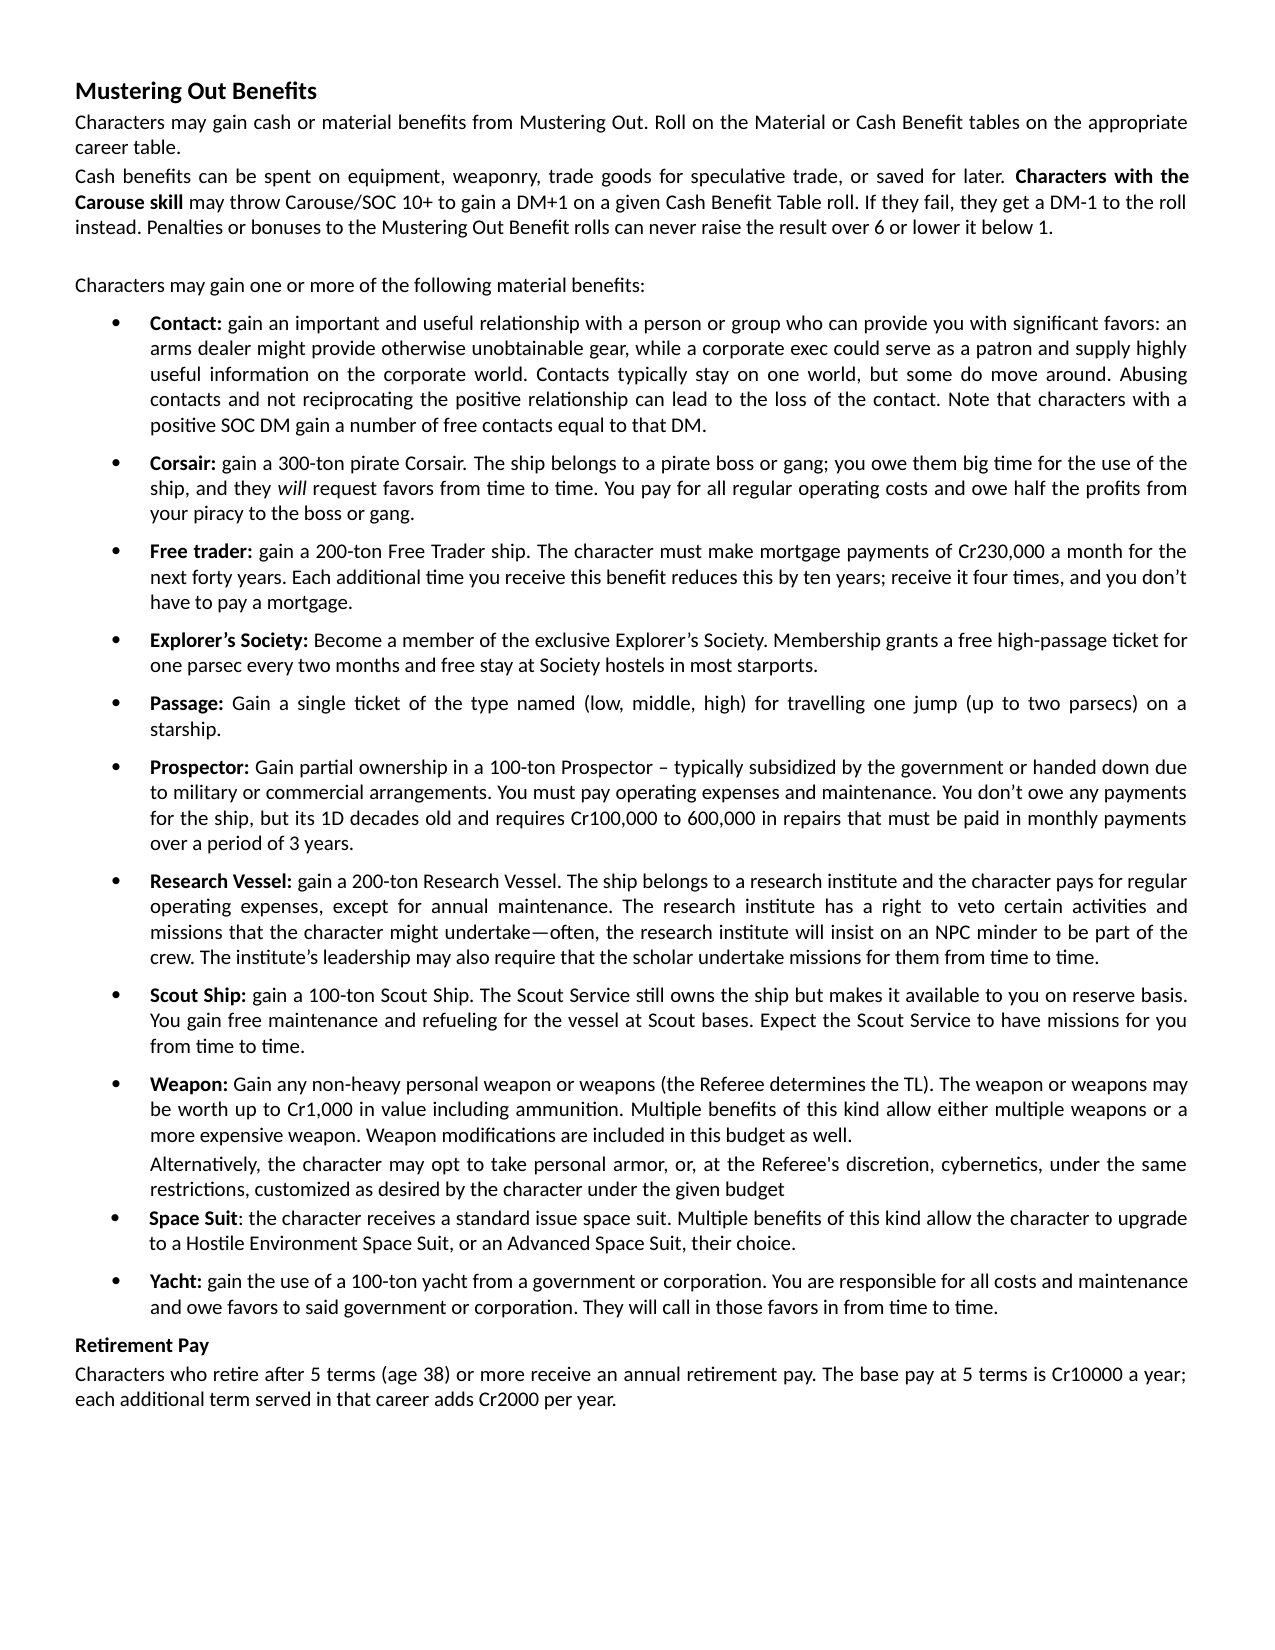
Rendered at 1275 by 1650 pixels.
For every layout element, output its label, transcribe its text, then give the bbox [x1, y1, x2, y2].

text Characters may gain one or more of the following material benefits: [75, 272, 1189, 298]
list Prospector: Gain partial ownership in a 100-ton Prospector – typically subsidized by the government or handed down due to military or commercial arrangements. You must pay operating expenses and maintenance. You don’t owe any payments for the ship, but its 1D decades old and requires Cr100,000 to 600,000 in repairs that must be paid in monthly payments over a period of 3 years. [112, 754, 1189, 856]
list Yacht: gain the use of a 100-ton yacht from a government or corporation. You are responsible for all costs and maintenance and owe favors to said government or corporation. They will call in those favors in from time to time. [112, 1268, 1189, 1319]
list Space Suit: the character receives a standard issue space suit. Multiple benefits of this kind allow the character to upgrade to a Hostile Environment Space Suit, or an Advanced Space Suit, their choice. [111, 1205, 1189, 1256]
list Contact: gain an important and useful relationship with a person or group who can provide you with significant favors: an arms dealer might provide otherwise unobtainable gear, while a corporate exec could serve as a patron and supply highly useful information on the corporate world. Contacts typically stay on one world, but some do move around. Abusing contacts and not reciprocating the positive relationship can lead to the loss of the contact. Note that characters with a positive SOC DM gain a number of free contacts equal to that DM. [112, 310, 1189, 437]
list Weapon: Gain any non-heavy personal weapon or weapons (the Referee determines the TL). The weapon or weapons may be worth up to Cr1,000 in value including ammunition. Multiple benefits of this kind allow either multiple weapons or a more expensive weapon. Weapon modifications are included in this budget as well. [112, 1071, 1189, 1147]
list Passage: Gain a single ticket of the type named (low, middle, high) for travelling one jump (up to two parsecs) on a starship. [112, 691, 1189, 741]
list Free trader: gain a 200-ton Free Trader ship. The character must make mortgage payments of Cr230,000 a month for the next forty years. Each additional time you receive this benefit reduces this by ten years; receive it four times, and you don’t have to pay a mortgage. [112, 538, 1189, 615]
text Characters who retire after 5 terms (age 38) or more receive an annual retirement pay. The base pay at 5 terms is Cr10000 a year; each additional term served in that career adds Cr2000 per year. [75, 1361, 1189, 1412]
text Cash benefits can be spent on equipment, weaponry, trade goods for speculative trade, or saved for later. Characters with the Carouse skill may throw Carouse/SOC 10+ to gain a DM+1 on a given Cash Benefit Table roll. If they fail, they get a DM-1 to the roll instead. Penalties or bonuses to the Mustering Out Benefit rolls can never raise the result over 6 or lower it below 1. [75, 163, 1189, 240]
subtitle Retirement Pay [75, 1332, 1189, 1357]
list Research Vessel: gain a 200-ton Research Vessel. The ship belongs to a research institute and the character pays for regular operating expenses, except for annual maintenance. The research institute has a right to veto certain activities and missions that the character might undertake—often, the research institute will insist on an NPC minder to be part of the crew. The institute’s leadership may also require that the scholar undertake missions for them from time to time. [112, 868, 1189, 970]
list Explorer’s Society: Become a member of the exclusive Explorer’s Society. Membership grants a free high-passage ticket for one parsec every two months and free stay at Society hostels in most starports. [112, 627, 1189, 678]
list Scout Ship: gain a 100-ton Scout Ship. The Scout Service still owns the ship but makes it available to you on reserve basis. You gain free maintenance and refueling for the vessel at Scout bases. Expect the Scout Service to have missions for you from time to time. [112, 982, 1189, 1058]
text Characters may gain cash or material benefits from Mustering Out. Roll on the Material or Cash Benefit tables on the appropriate career table. [75, 109, 1189, 160]
list Corsair: gain a 300-ton pirate Corsair. The ship belongs to a pirate boss or gang; you owe them big time for the use of the ship, and they will request favors from time to time. You pay for all regular operating costs and owe half the profits from your piracy to the boss or gang. [112, 450, 1189, 526]
subtitle Mustering Out Benefits [75, 75, 1189, 106]
text Alternatively, the character may opt to take personal armor, or, at the Referee's discretion, cybernetics, under the same restrictions, customized as desired by the character under the given budget [150, 1151, 1189, 1202]
